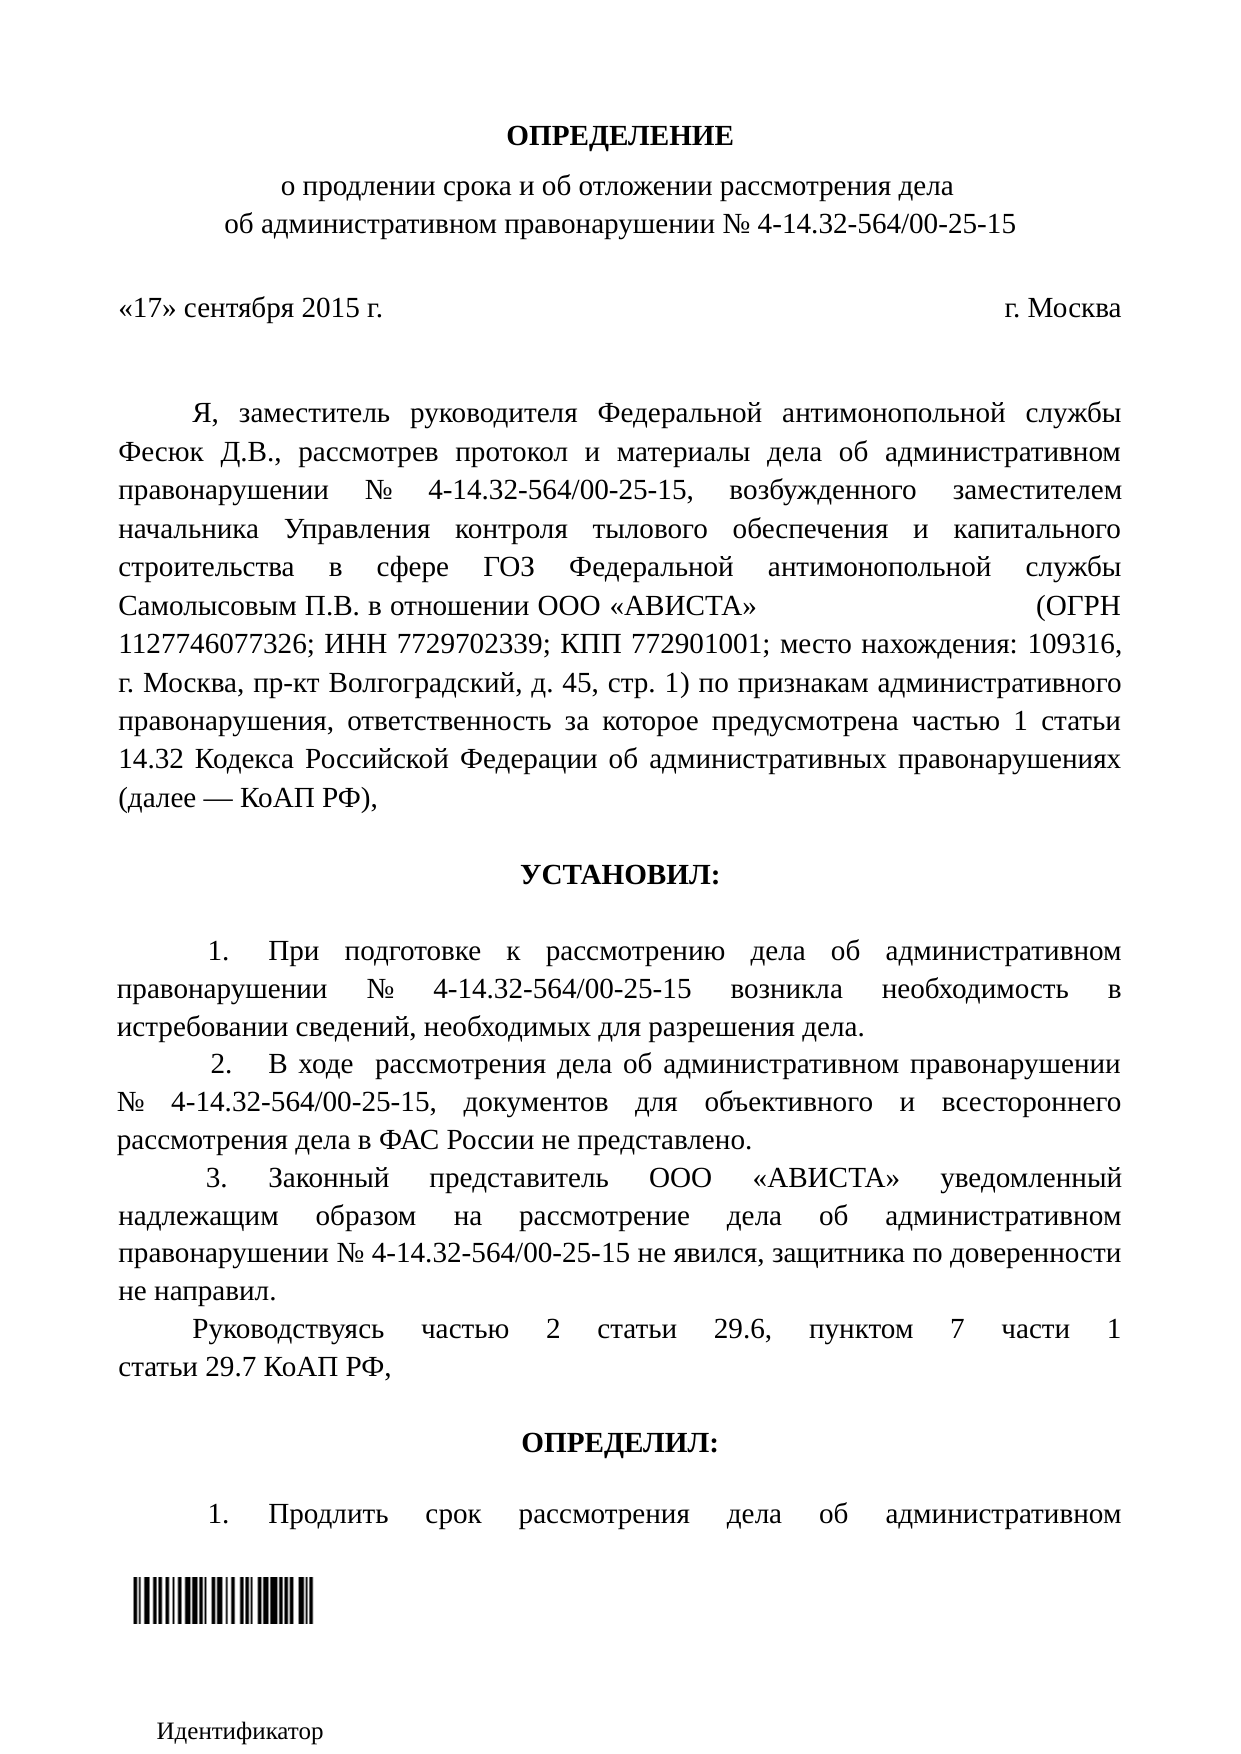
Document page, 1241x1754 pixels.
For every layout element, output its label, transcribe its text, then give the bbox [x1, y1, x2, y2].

picture [118, 1577, 331, 1624]
text Руководствуясь частью 2 статьи 29.6, пунктом 7 части 1 статьи 29.7 КоАП РФ, [118, 1307, 1122, 1383]
list В ходе рассмотрения дела об административном правонарушении № 4-14.32-564/00-25-15, документов для объективного и всестороннего рассмотрения дела в ФАС России не представлено. [117, 1042, 1122, 1156]
text ОПРЕДЕЛИЛ: [118, 1420, 1122, 1458]
list Законный представитель ООО «АВИСТА» уведомленный надлежащим образом на рассмотрение дела об административном правонарушении № 4-14.32-564/00-25-15 не явился, защитника по доверенности не направил. [118, 1156, 1122, 1307]
list При подготовке к рассмотрению дела об административном правонарушении № 4-14.32-564/00-25-15 возникла необходимость в истребовании сведений, необходимых для разрешения дела. [117, 929, 1122, 1042]
text об административном правонарушении № 4-14.32-564/00-25-15 [118, 202, 1122, 240]
list Продлить срок рассмотрения дела об административном [118, 1496, 1122, 1529]
text Я, заместитель руководителя Федеральной антимонопольной службы Фесюк Д.В., рассмотрев протокол и материалы дела об административном правонарушении № 4-14.32-564/00-25-15, возбужденного заместителем начальника Управления контроля тылового обеспечения и капитального строительства в сфере ГОЗ Федеральной антимонопольной службы Самолысовым П.В. в отношении ООО «АВИСТА» (ОГРН 1127746077326; ИНН 7729702339; КПП 772901001; место нахождения: 109316, г. Москва, пр-кт Волгоградский, д. 45, стр. 1) по признакам административного правонарушения, ответственность за которое предусмотрена частью 1 статьи 14.32 Кодекса Российской Федерации об административных правонарушениях (далее — КоАП РФ), [118, 391, 1122, 813]
text о продлении срока и об отложении рассмотрения дела [120, 168, 1122, 202]
text УСТАНОВИЛ: [118, 852, 1122, 890]
text «17» сентября 2015 г. г. Москва [118, 290, 1122, 324]
text ОПРЕДЕЛЕНИЕ [118, 118, 1122, 152]
